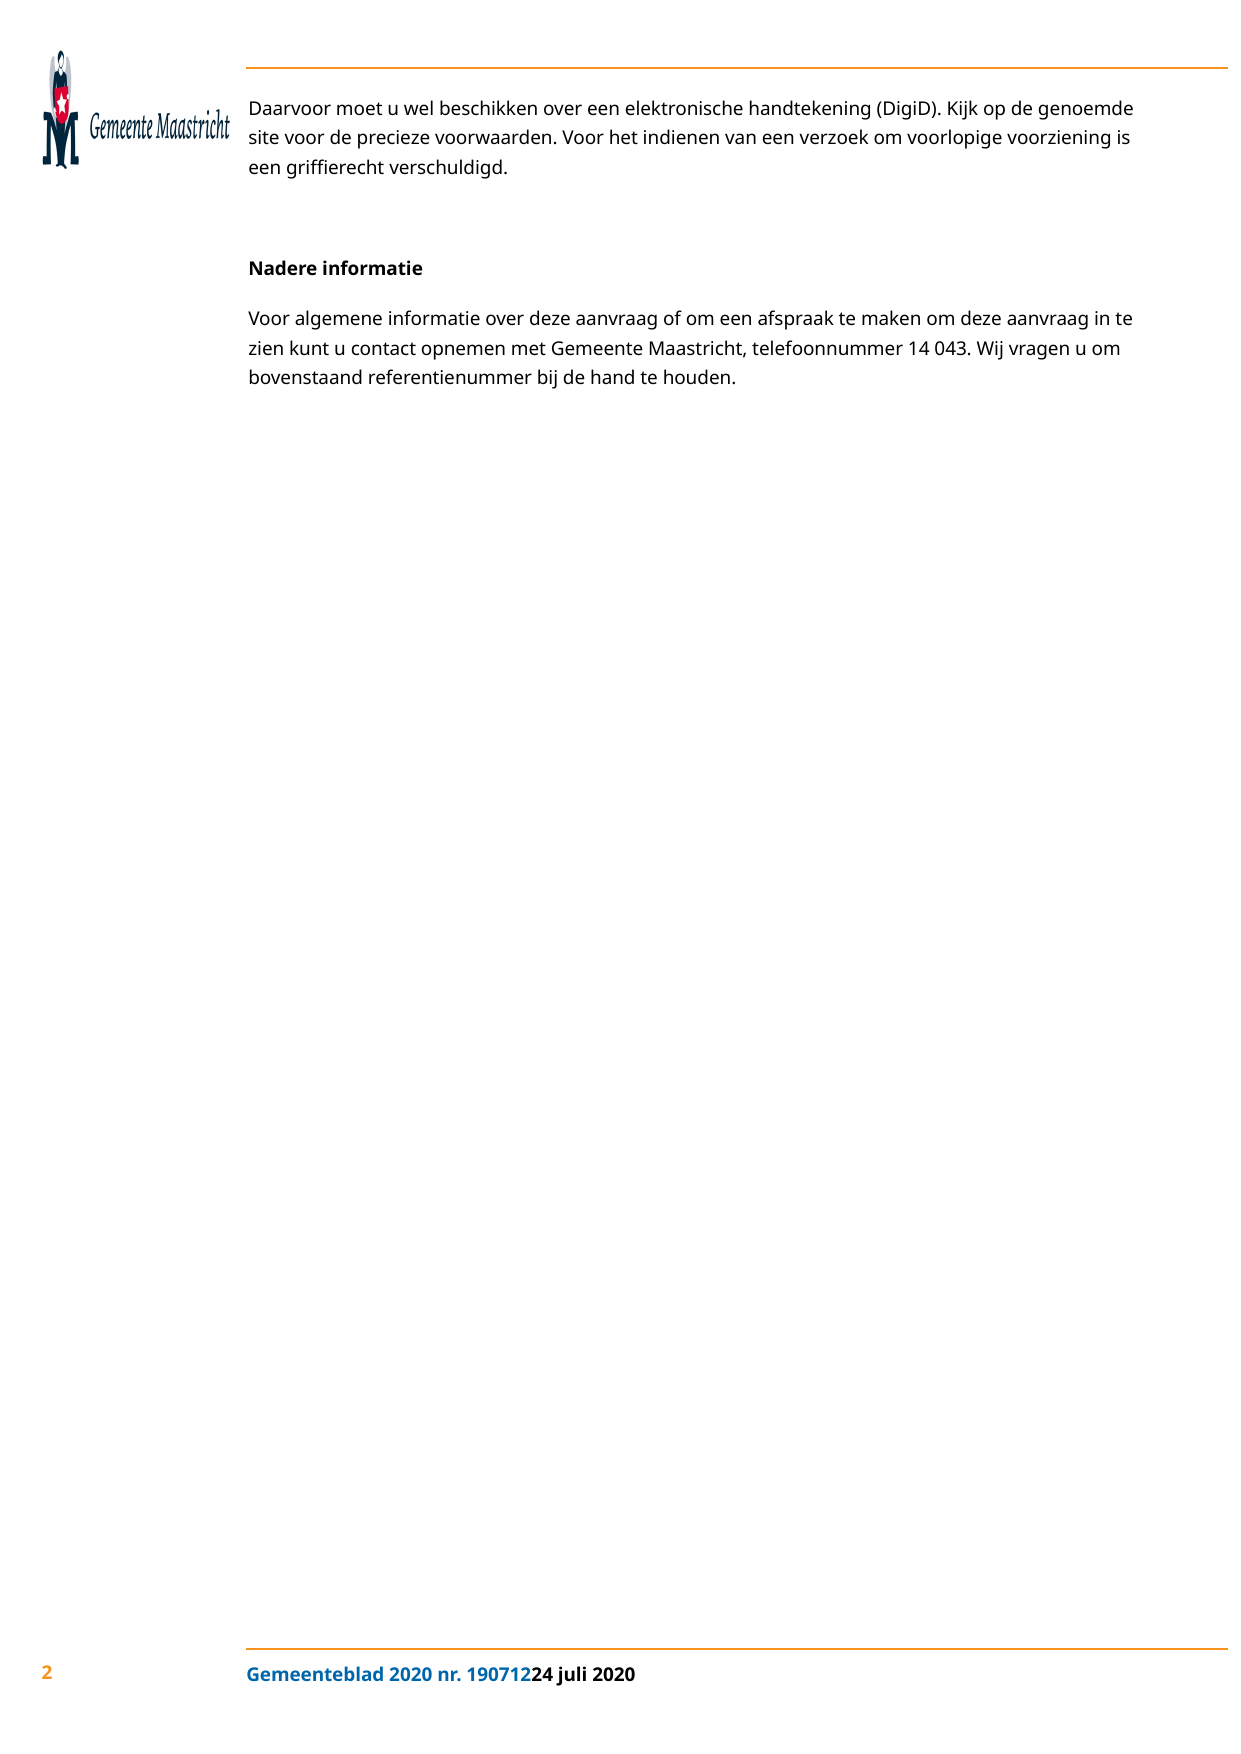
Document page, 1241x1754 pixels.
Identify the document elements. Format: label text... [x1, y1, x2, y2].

picture [41, 47, 231, 172]
text Daarvoor moet u wel beschikken over een elektronische handtekening (DigiD). Kijk op de genoemde site voor de precieze voorwaarden. Voor het indienen van een verzoek om voorlopige voorziening is een griffierecht verschuldigd. [248, 95, 1152, 180]
text Nadere informatie [248, 255, 1152, 281]
text Voor algemene informatie over deze aanvraag of om een afspraak te maken om deze aanvraag in te zien kunt u contact opnemen met Gemeente Maastricht, telefoonnummer 14 043. Wij vragen u om bovenstaand referentienummer bij de hand te houden. [248, 305, 1152, 390]
